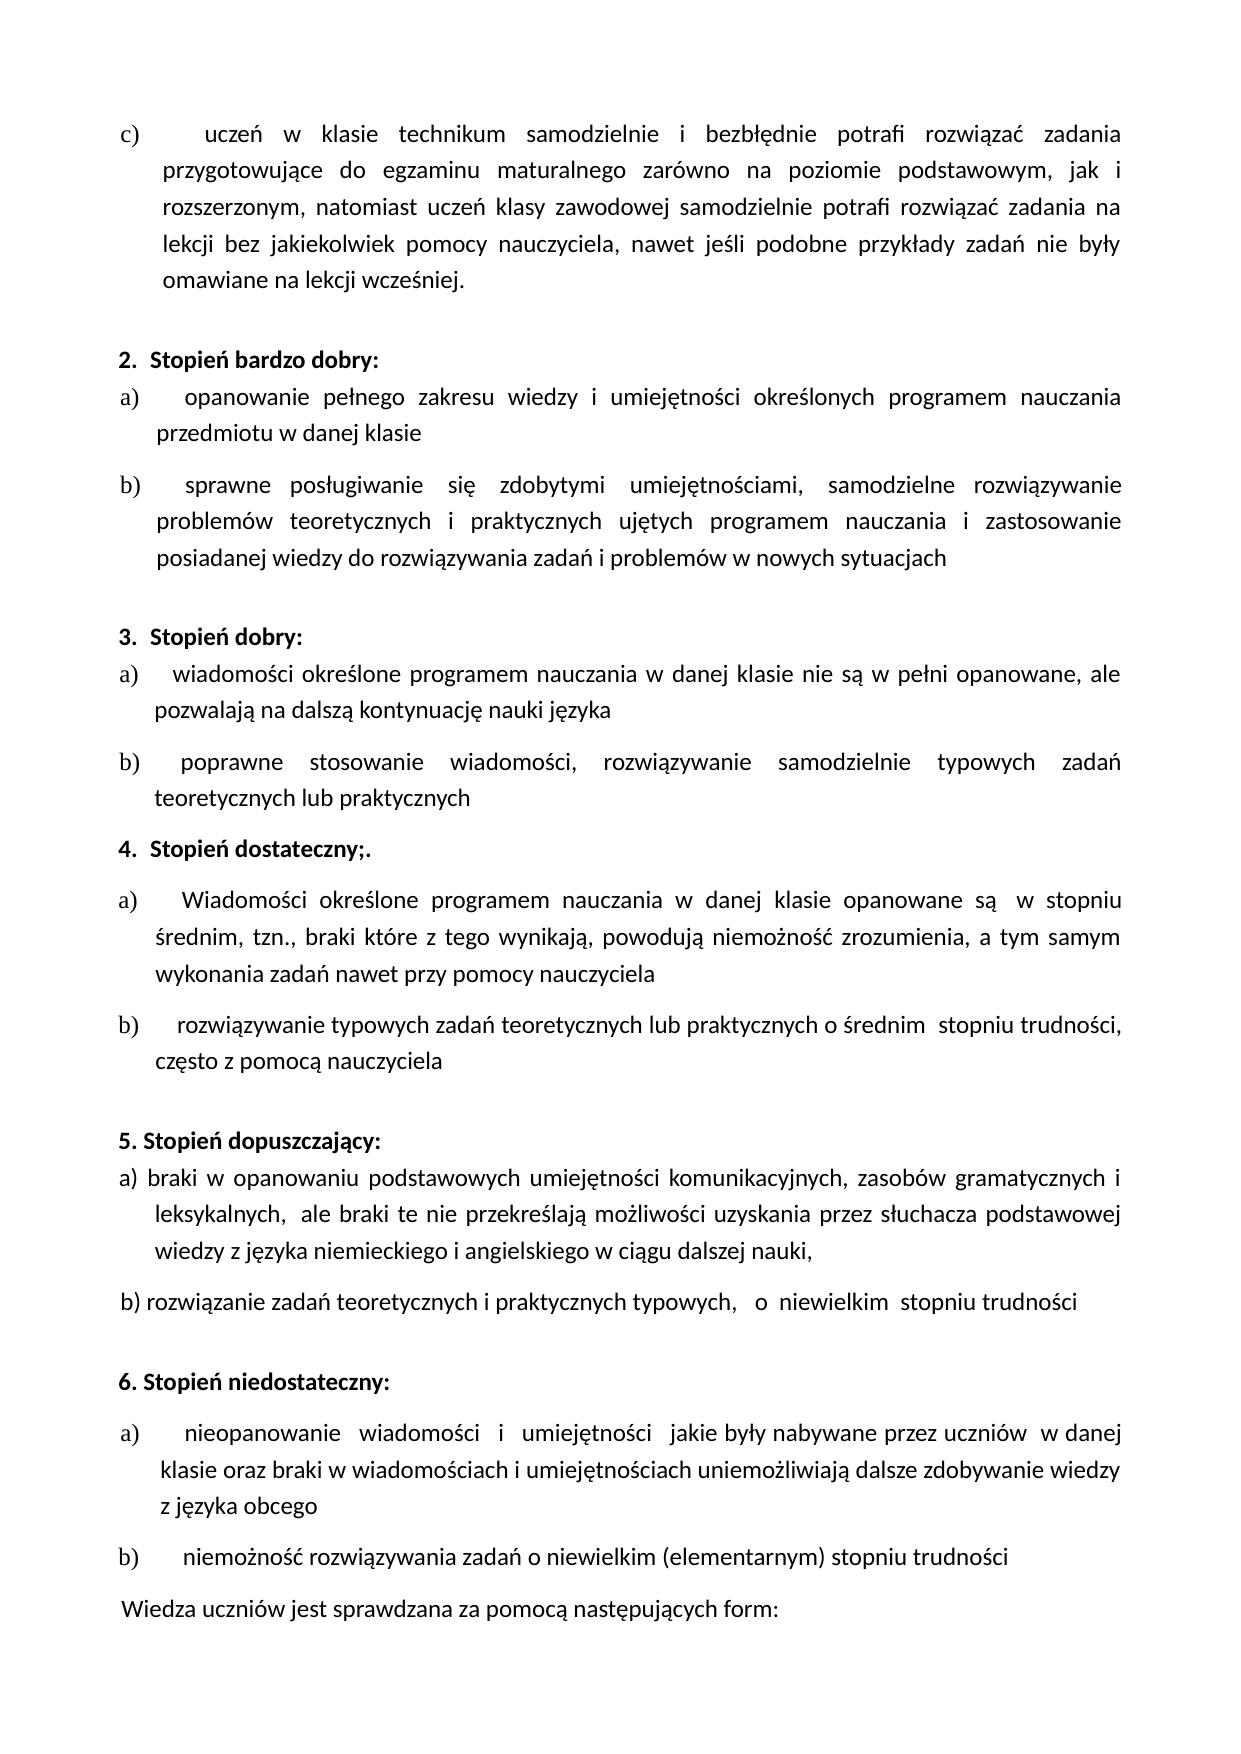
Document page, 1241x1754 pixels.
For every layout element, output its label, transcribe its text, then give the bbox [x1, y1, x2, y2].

text b) niemożność rozwiązywania zadań o niewielkim (elementarnym) stopniu trudności [118, 1542, 1122, 1572]
text a) opanowanie pełnego zakresu wiedzy i umiejętności określonych programem nauczania przedmiotu w danej klasie [120, 381, 1122, 448]
text b) rozwiązanie zadań teoretycznych i praktycznych typowych, o niewielkim stopniu trudności [120, 1286, 1122, 1317]
text b) poprawne stosowanie wiadomości, rozwiązywanie samodzielnie typowych zadań teoretycznych lub praktycznych [119, 746, 1122, 813]
text 4. Stopień dostateczny;. [118, 833, 1122, 864]
text b) sprawne posługiwanie się zdobytymi umiejętnościami, samodzielne rozwiązywanie problemów teoretycznych i praktycznych ujętych programem nauczania i zastosowanie posiadanej wiedzy do rozwiązywania zadań i problemów w nowych sytuacjach [120, 469, 1122, 572]
text a) braki w opanowaniu podstawowych umiejętności komunikacyjnych, zasobów gramatycznych i leksykalnych, ale braki te nie przekreślają możliwości uzyskania przez słuchacza podstawowej wiedzy z języka niemieckiego i angielskiego w ciągu dalszej nauki, [118, 1162, 1122, 1265]
text 2. Stopień bardzo dobry: [118, 344, 1122, 375]
text b) rozwiązywanie typowych zadań teoretycznych lub praktycznych o średnim stopniu trudności, często z pomocą nauczyciela [118, 1009, 1122, 1076]
text 5. Stopień dopuszczający: [118, 1125, 1122, 1156]
text a) wiadomości określone programem nauczania w danej klasie nie są w pełni opanowane, ale pozwalają na dalszą kontynuację nauki języka [119, 658, 1122, 725]
text a) Wiadomości określone programem nauczania w danej klasie opanowane są w stopniu średnim, tzn., braki które z tego wynikają, powodują niemożność zrozumienia, a tym samym wykonania zadań nawet przy pomocy nauczyciela [118, 885, 1122, 988]
text c) uczeń w klasie technikum samodzielnie i bezbłędnie potrafi rozwiązać zadania przygotowujące do egzaminu maturalnego zarówno na poziomie podstawowym, jak i rozszerzonym, natomiast uczeń klasy zawodowej samodzielnie potrafi rozwiązać zadania na lekcji bez jakiekolwiek pomocy nauczyciela, nawet jeśli podobne przykłady zadań nie były omawiane na lekcji wcześniej. [120, 118, 1122, 295]
text a) nieopanowanie wiadomości i umiejętności jakie były nabywane przez uczniów w danej klasie oraz braki w wiadomościach i umiejętnościach uniemożliwiają dalsze zdobywanie wiedzy z języka obcego [120, 1417, 1122, 1521]
text 3. Stopień dobry: [118, 622, 1122, 652]
text 6. Stopień niedostateczny: [118, 1366, 1122, 1397]
text Wiedza uczniów jest sprawdzana za pomocą następujących form: [121, 1593, 1122, 1623]
